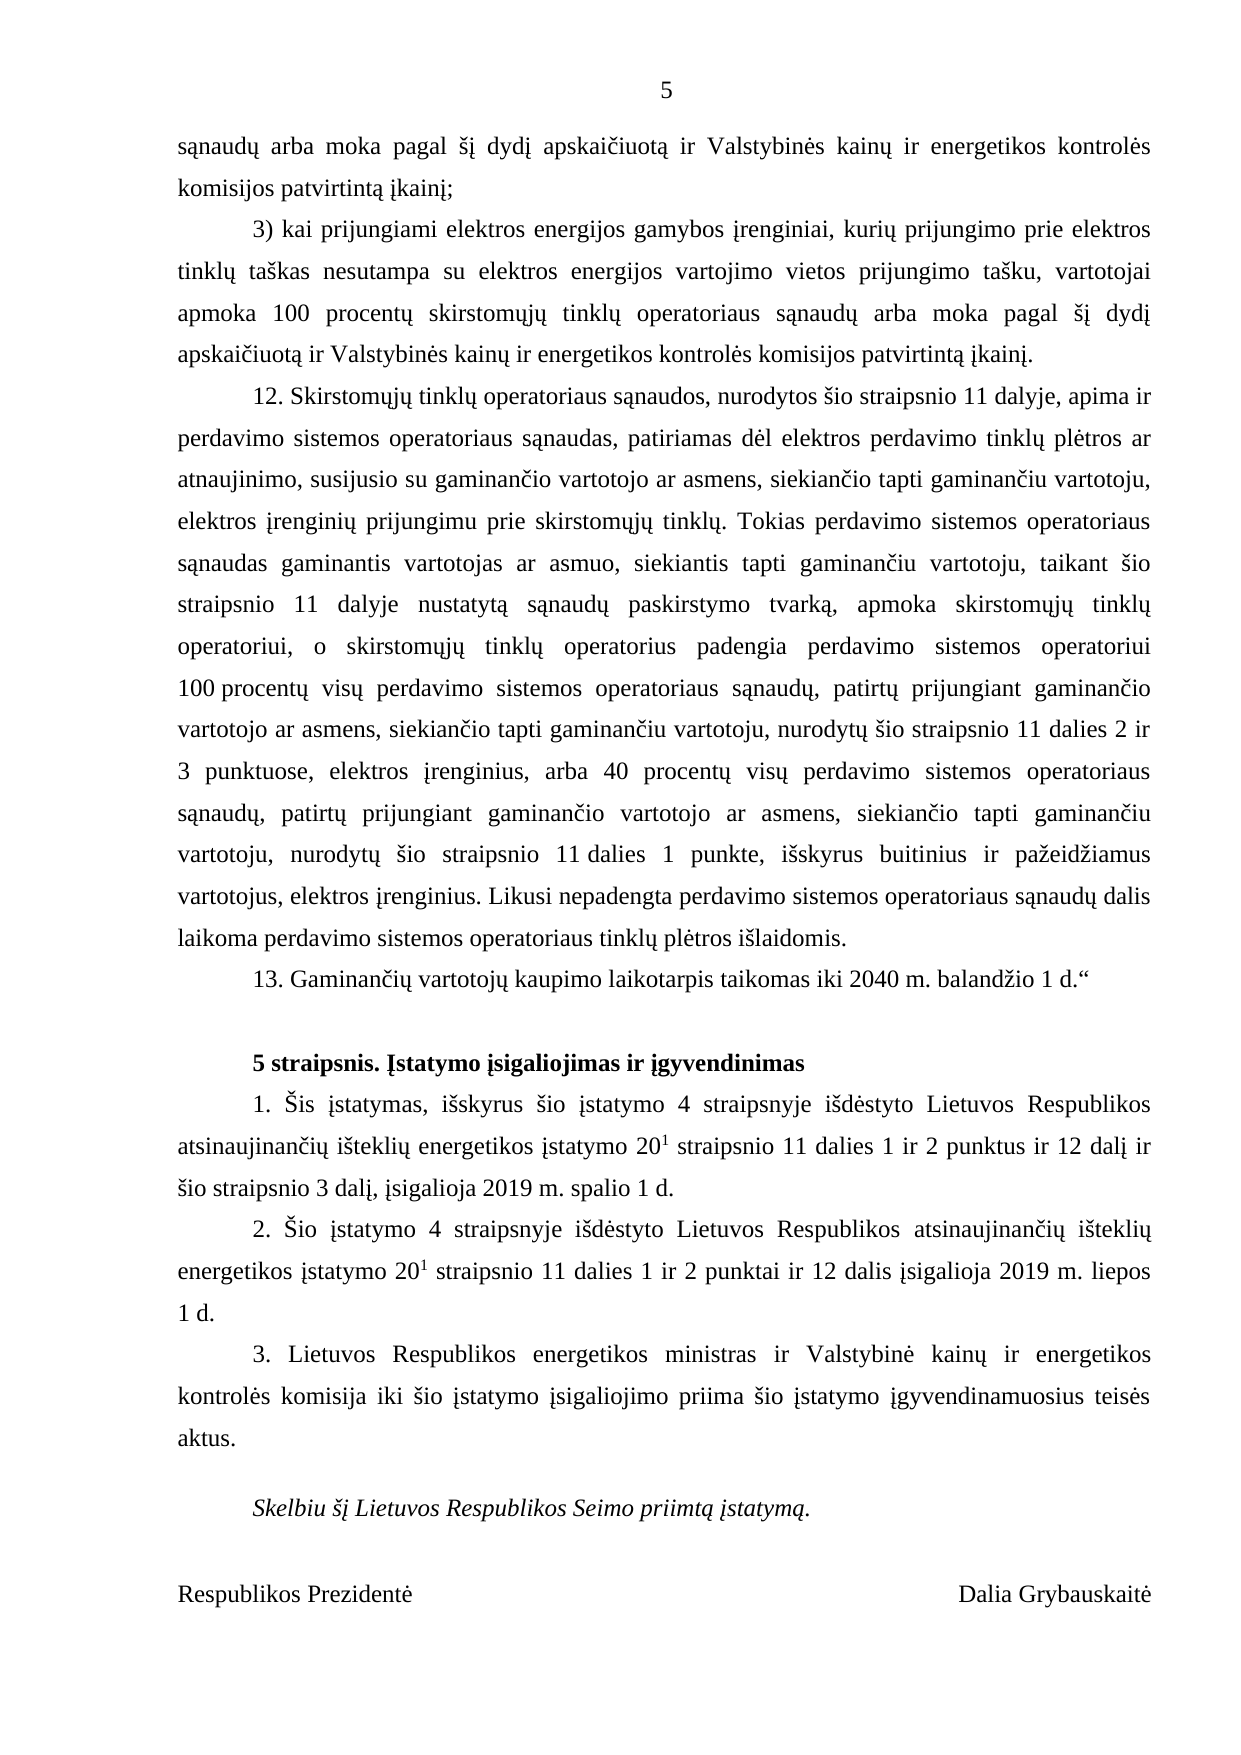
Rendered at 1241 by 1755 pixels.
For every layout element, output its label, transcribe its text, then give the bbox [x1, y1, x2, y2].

text 2. Šio įstatymo 4 straipsnyje išdėstyto Lietuvos Respublikos atsinaujinančių išteklių energetikos įstatymo 201 straipsnio 11 dalies 1 ir 2 punktai ir 12 dalis įsigalioja 2019 m. liepos 1 d. [177, 1201, 1152, 1326]
text 5 straipsnis. Įstatymo įsigaliojimas ir įgyvendinimas [177, 1035, 1152, 1076]
text Respublikos Prezidentė Dalia Grybauskaitė [177, 1579, 1152, 1608]
text 12. Skirstomųjų tinklų operatoriaus sąnaudos, nurodytos šio straipsnio 11 dalyje, apima ir perdavimo sistemos operatoriaus sąnaudas, patiriamas dėl elektros perdavimo tinklų plėtros ar atnaujinimo, susijusio su gaminančio vartotojo ar asmens, siekiančio tapti gaminančiu vartotoju, elektros įrenginių prijungimu prie skirstomųjų tinklų. Tokias perdavimo sistemos operatoriaus sąnaudas gaminantis vartotojas ar asmuo, siekiantis tapti gaminančiu vartotoju, taikant šio straipsnio 11 dalyje nustatytą sąnaudų paskirstymo tvarką, apmoka skirstomųjų tinklų operatoriui, o skirstomųjų tinklų operatorius padengia perdavimo sistemos operatoriui 100 procentų visų perdavimo sistemos operatoriaus sąnaudų, patirtų prijungiant gaminančio vartotojo ar asmens, siekiančio tapti gaminančiu vartotoju, nurodytų šio straipsnio 11 dalies 2 ir 3 punktuose, elektros įrenginius, arba 40 procentų visų perdavimo sistemos operatoriaus sąnaudų, patirtų prijungiant gaminančio vartotojo ar asmens, siekiančio tapti gaminančiu vartotoju, nurodytų šio straipsnio 11 dalies 1 punkte, išskyrus buitinius ir pažeidžiamus vartotojus, elektros įrenginius. Likusi nepadengta perdavimo sistemos operatoriaus sąnaudų dalis laikoma perdavimo sistemos operatoriaus tinklų plėtros išlaidomis. [177, 368, 1152, 951]
text Skelbiu šį Lietuvos Respublikos Seimo priimtą įstatymą. [177, 1493, 1152, 1522]
text 1. Šis įstatymas, išskyrus šio įstatymo 4 straipsnyje išdėstyto Lietuvos Respublikos atsinaujinančių išteklių energetikos įstatymo 201 straipsnio 11 dalies 1 ir 2 punktus ir 12 dalį ir šio straipsnio 3 dalį, įsigalioja 2019 m. spalio 1 d. [177, 1076, 1152, 1201]
text 13. Gaminančių vartotojų kaupimo laikotarpis taikomas iki 2040 m. balandžio 1 d.“ [177, 951, 1152, 993]
text 3) kai prijungiami elektros energijos gamybos įrenginiai, kurių prijungimo prie elektros tinklų taškas nesutampa su elektros energijos vartojimo vietos prijungimo tašku, vartotojai apmoka 100 procentų skirstomųjų tinklų operatoriaus sąnaudų arba moka pagal šį dydį apskaičiuotą ir Valstybinės kainų ir energetikos kontrolės komisijos patvirtintą įkainį. [177, 201, 1152, 368]
text sąnaudų arba moka pagal šį dydį apskaičiuotą ir Valstybinės kainų ir energetikos kontrolės komisijos patvirtintą įkainį; [177, 118, 1152, 201]
text 3. Lietuvos Respublikos energetikos ministras ir Valstybinė kainų ir energetikos kontrolės komisija iki šio įstatymo įsigaliojimo priima šio įstatymo įgyvendinamuosius teisės aktus. [177, 1326, 1152, 1451]
